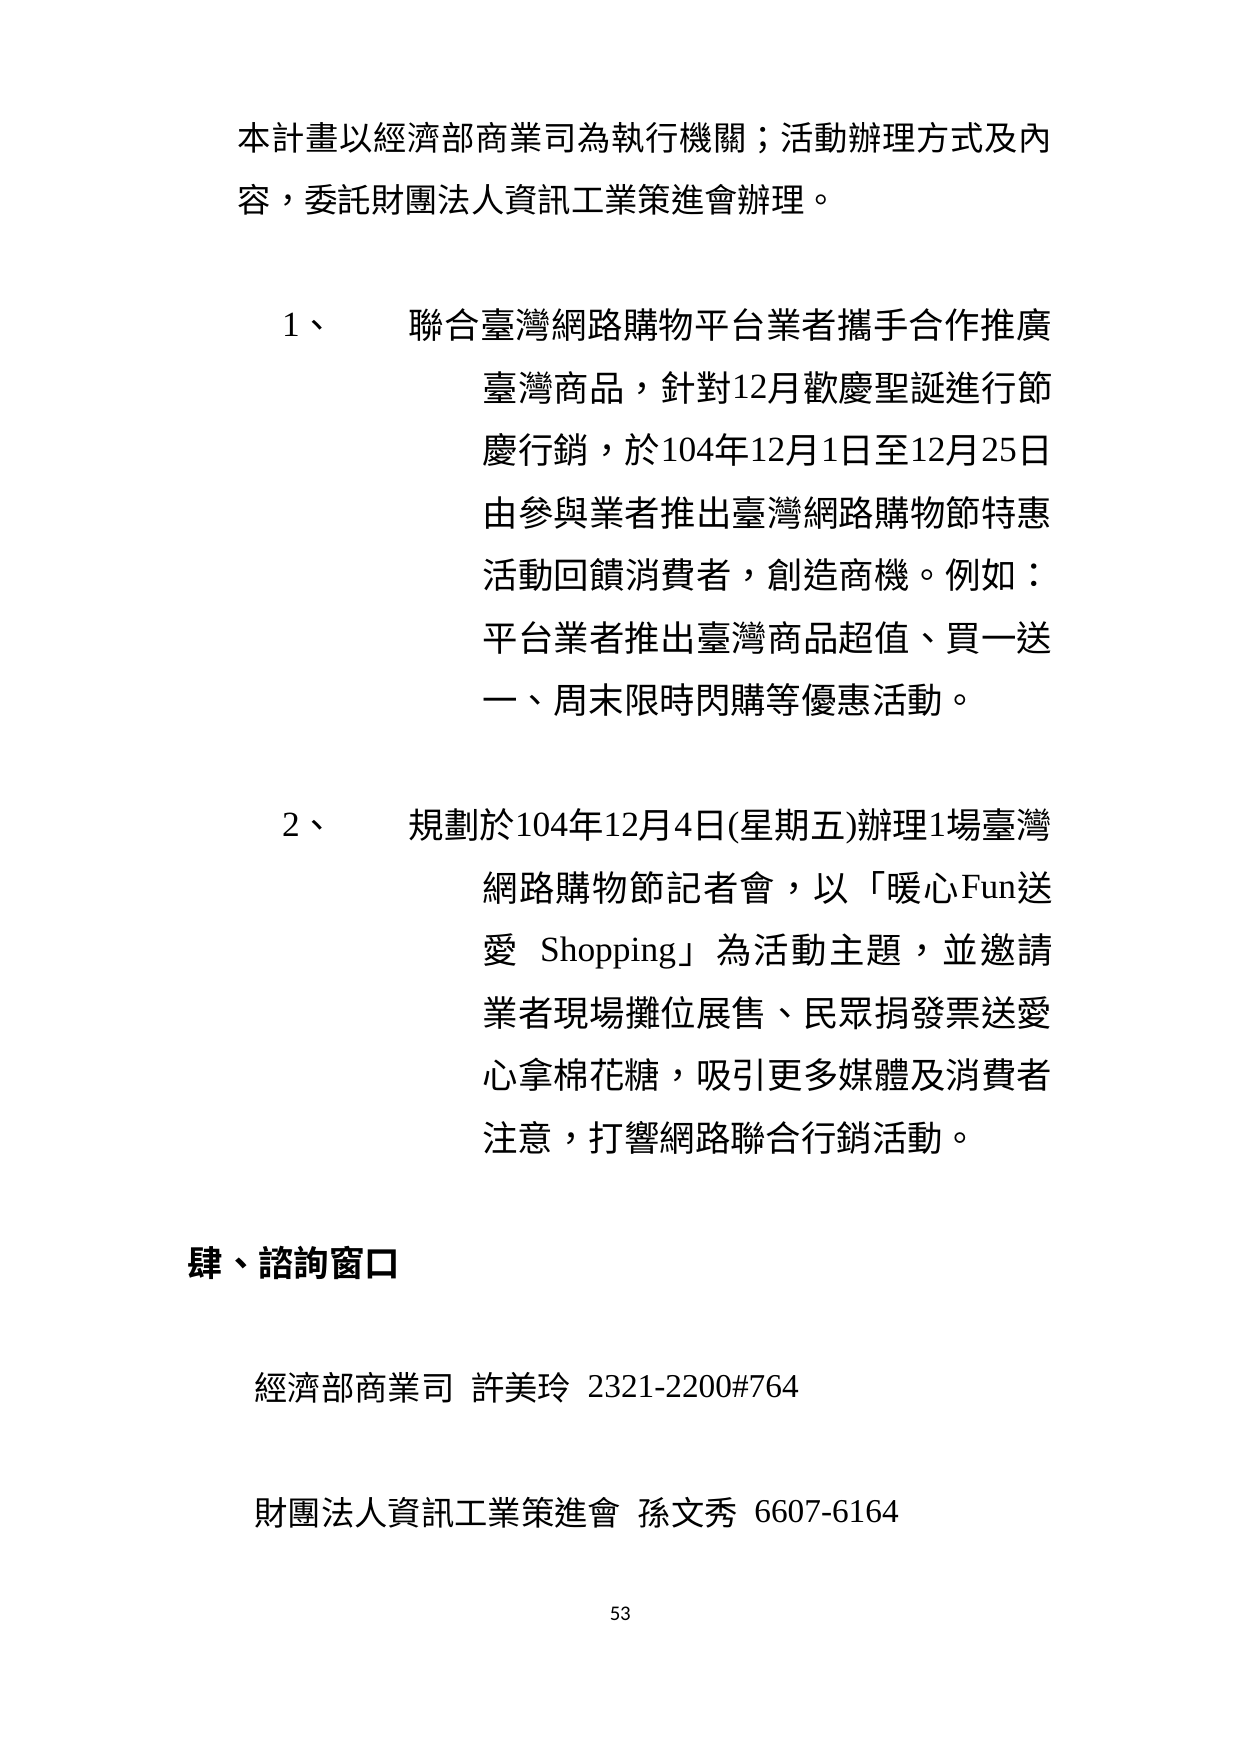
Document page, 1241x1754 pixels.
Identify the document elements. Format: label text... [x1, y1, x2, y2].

text 本計畫以經濟部商業司為執行機關；活動辦理方式及內容，委託財團法人資訊工業策進會辦理。 [237, 94, 1053, 219]
text 經濟部商業司 許美玲 2321-2200#764 [187, 1344, 1053, 1407]
list 規劃於104年12月4日(星期五)辦理1場臺灣網路購物節記者會，以「暖心Fun送 愛 Shopping」為活動主題，並邀請業者現場攤位展售、民眾捐發票送愛心拿棉花糖，吸引更多媒體及消費者注意，打響網路聯合行銷活動。 [282, 782, 1053, 1157]
list 聯合臺灣網路購物平台業者攜手合作推廣臺灣商品，針對12月歡慶聖誕進行節慶行銷，於104年12月1日至12月25日由參與業者推出臺灣網路購物節特惠活動回饋消費者，創造商機。例如：平台業者推出臺灣商品超值、買一送一、周末限時閃購等優惠活動。 [282, 282, 1053, 719]
text 肆、諮詢窗口 [187, 1219, 1053, 1282]
text 財團法人資訊工業策進會 孫文秀 6607-6164 [187, 1469, 1053, 1532]
